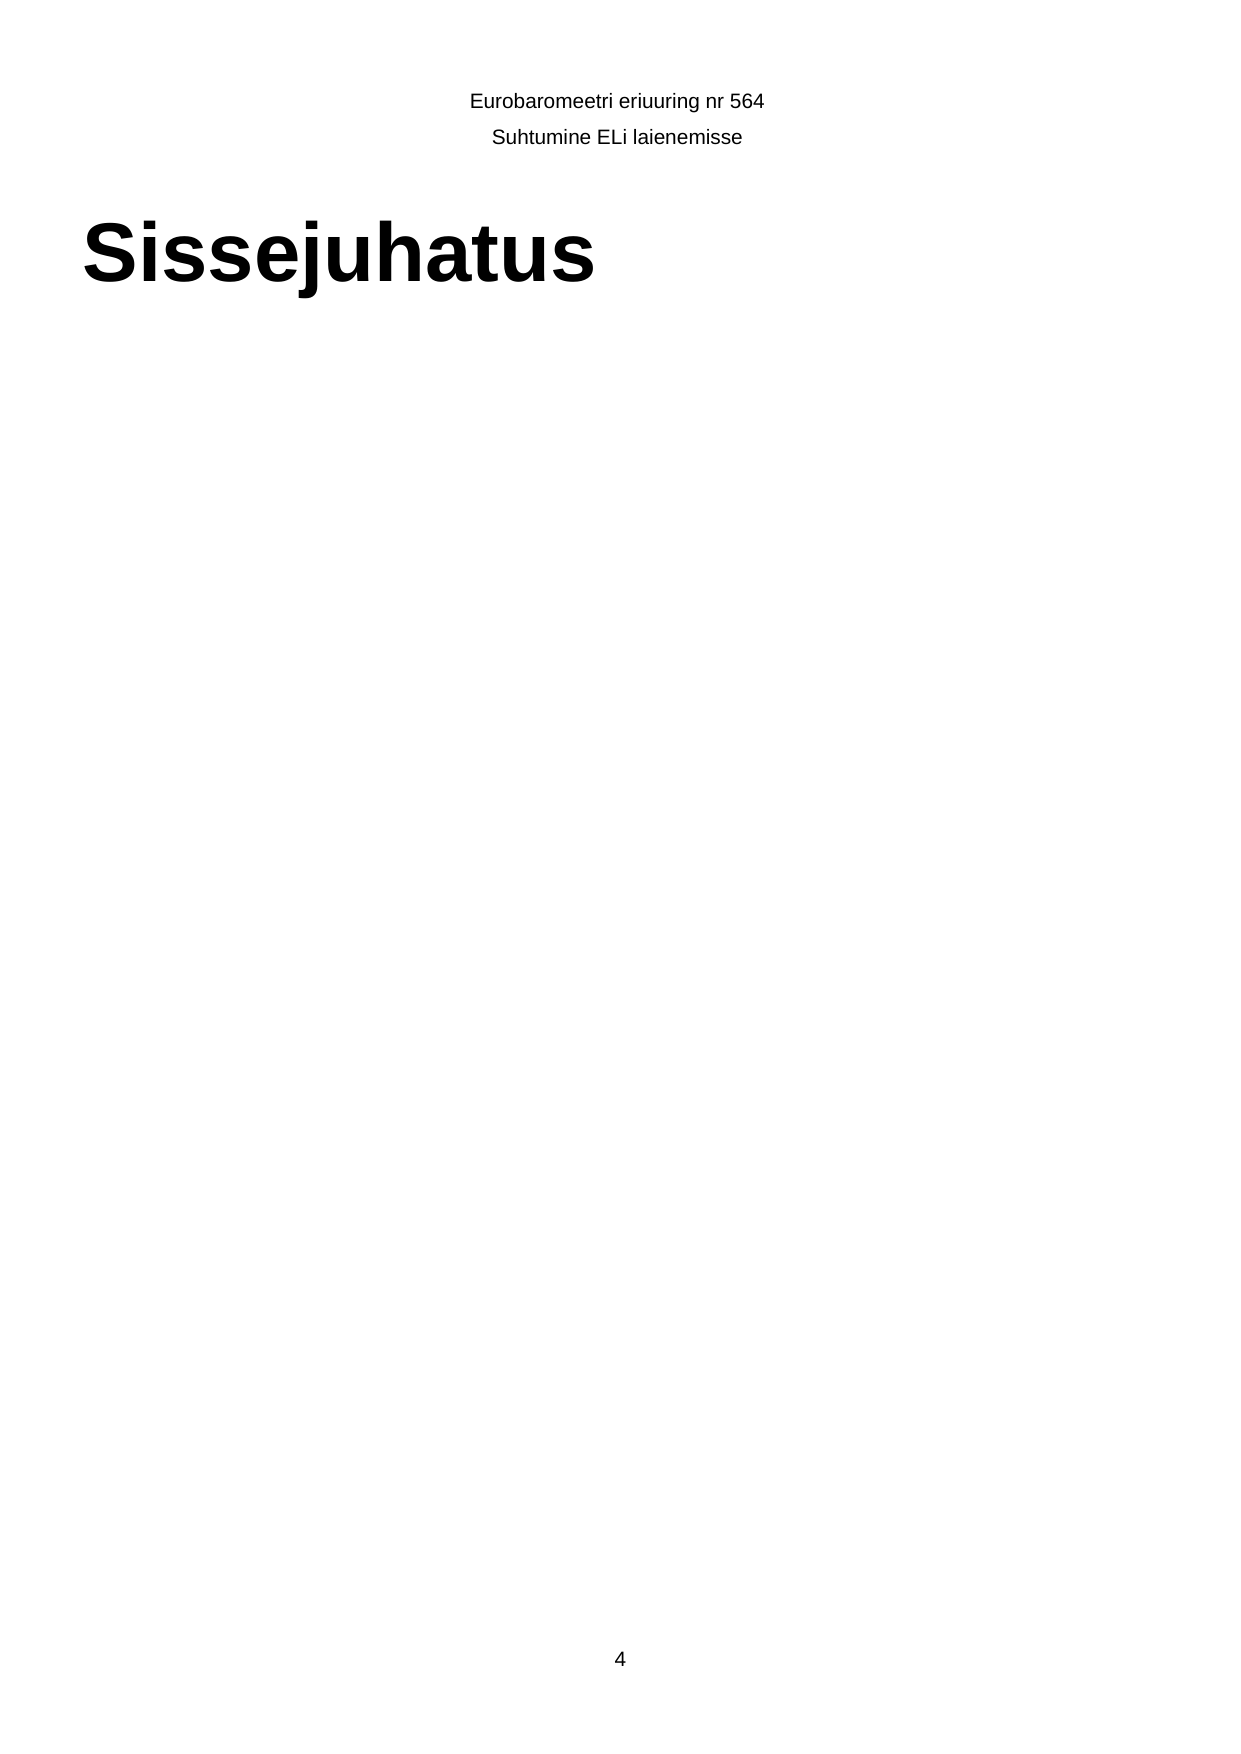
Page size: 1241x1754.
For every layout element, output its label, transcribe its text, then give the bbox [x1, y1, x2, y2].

subtitle Sissejuhatus [83, 203, 1157, 299]
